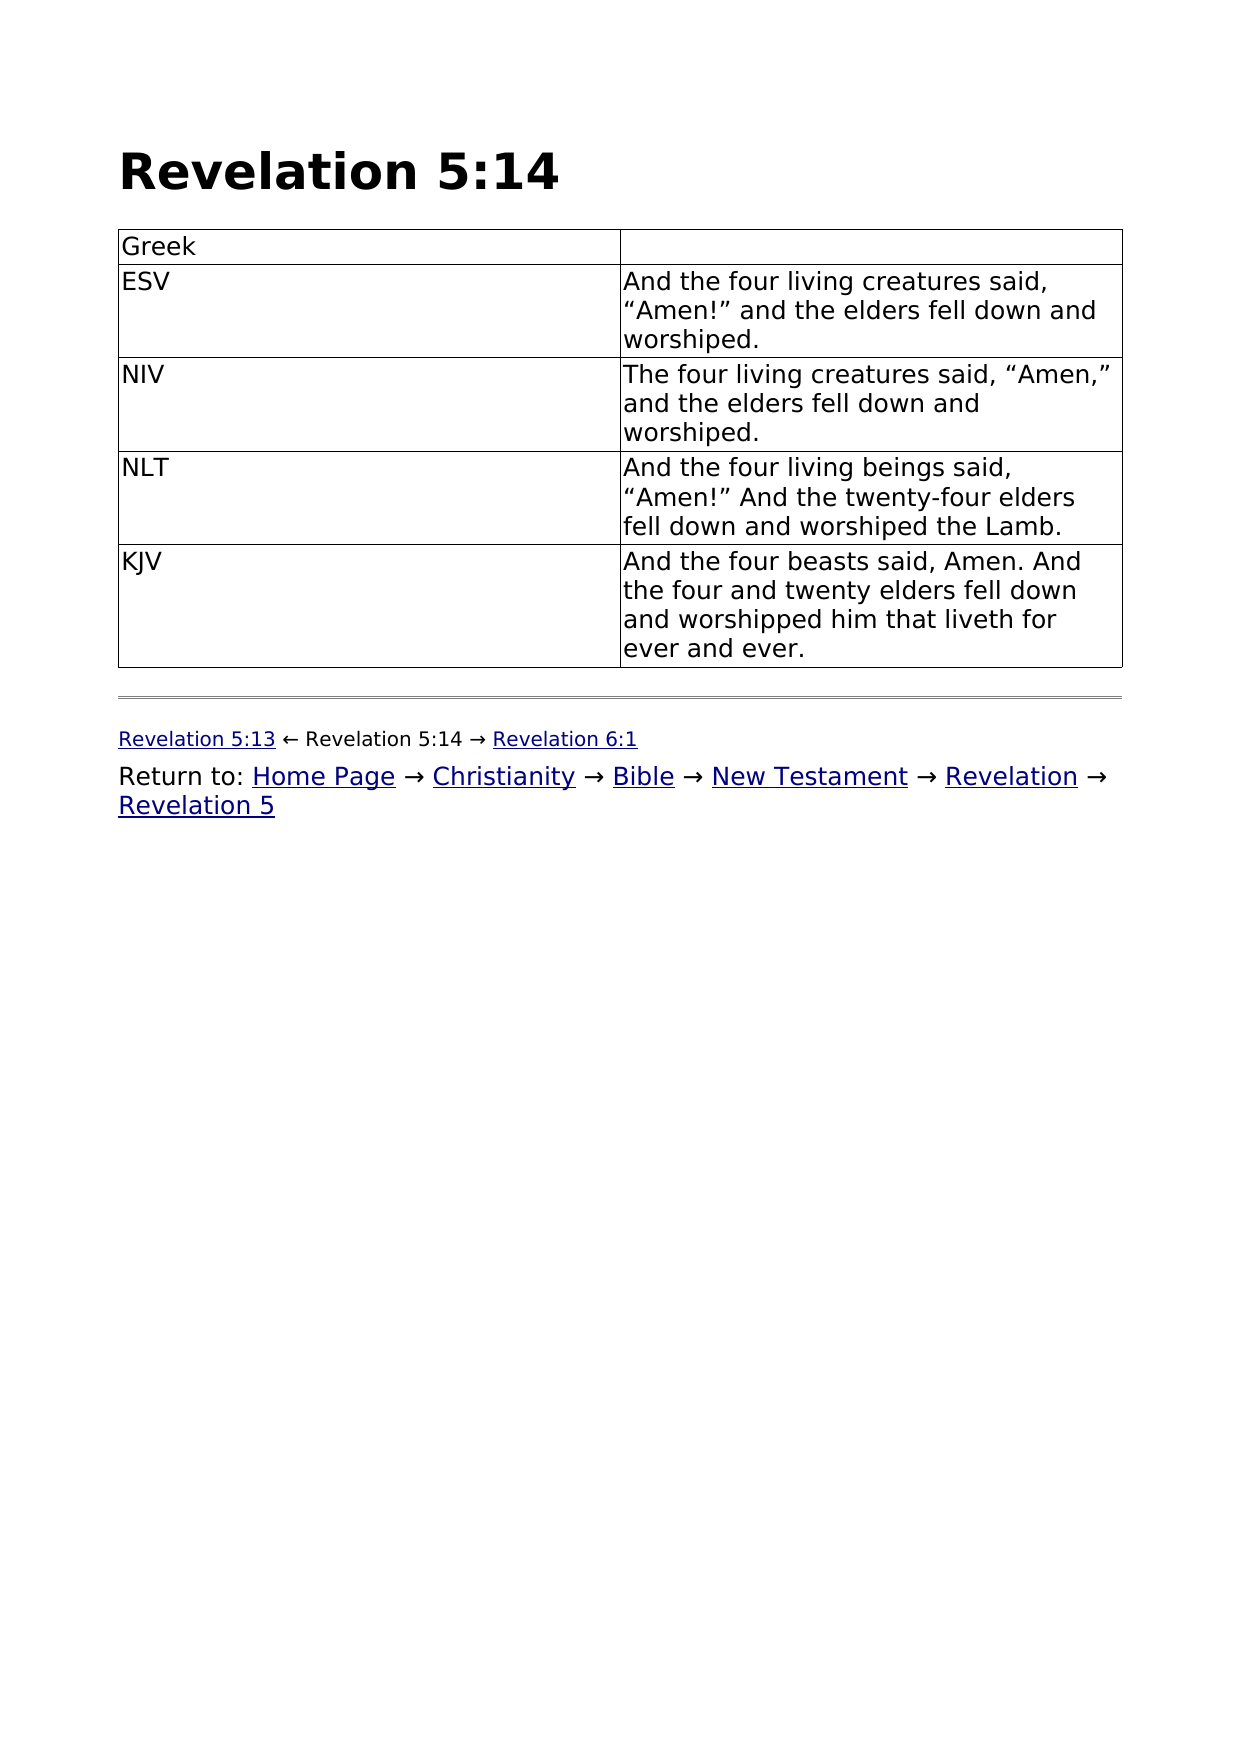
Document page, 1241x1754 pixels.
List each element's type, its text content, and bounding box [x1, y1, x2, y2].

table_cell And the four living creatures said, “Amen!” and the elders fell down and worshiped. [621, 265, 1122, 357]
table_header Greek [119, 230, 620, 264]
table_cell NIV [119, 358, 620, 451]
table_header [621, 230, 1122, 264]
table_cell The four living creatures said, “Amen,” and the elders fell down and worshiped. [621, 358, 1122, 451]
text Return to: Home Page → Christianity → Bible → New Testament → Revelation → Revelation 5 [118, 762, 1122, 820]
table_cell NLT [119, 452, 620, 544]
table_cell And the four living beings said, “Amen!” And the twenty-four elders fell down and worshiped the Lamb. [621, 452, 1122, 544]
table_cell ESV [119, 265, 620, 357]
table_cell KJV [119, 545, 620, 667]
subtitle Revelation 5:14 [118, 143, 1122, 201]
text Revelation 5:13 ← Revelation 5:14 → Revelation 6:1 [118, 728, 1122, 762]
table_cell And the four beasts said, Amen. And the four and twenty elders fell down and worshipped him that liveth for ever and ever. [621, 545, 1122, 667]
